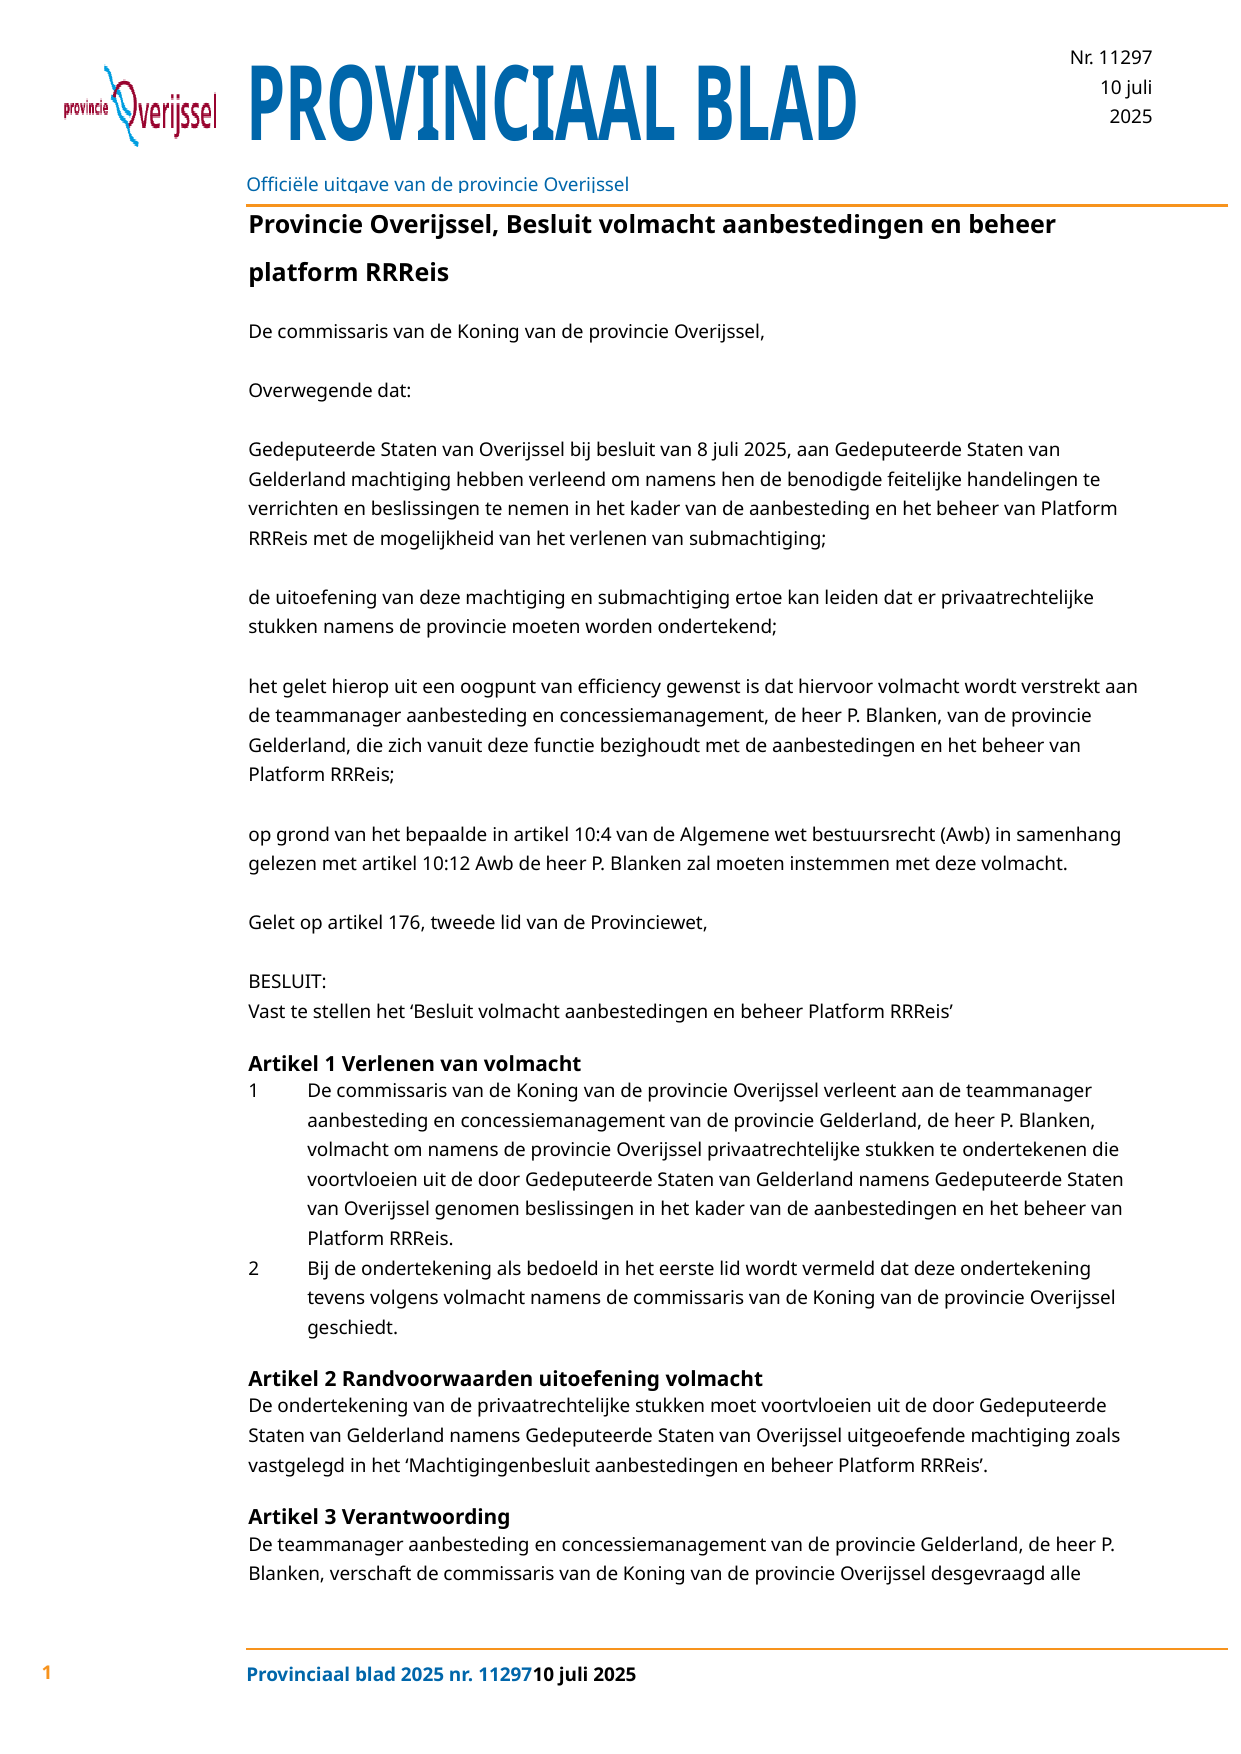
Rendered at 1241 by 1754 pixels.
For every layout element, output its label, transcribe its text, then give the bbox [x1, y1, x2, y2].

text Gedeputeerde Staten van Overijssel bij besluit van 8 juli 2025, aan Gedeputeerde Staten van Gelderland machtiging hebben verleend om namens hen de benodigde feitelijke handelingen te verrichten en beslissingen te nemen in het kader van de aanbesteding en het beheer van Platform RRReis met de mogelijkheid van het verlenen van submachtiging; [248, 436, 1152, 551]
text Vast te stellen het ‘Besluit volmacht aanbestedingen en beheer Platform RRReis’ [248, 998, 1152, 1024]
text Artikel 1 Verlenen van volmacht [248, 1049, 1152, 1077]
text de uitoefening van deze machtiging en submachtiging ertoe kan leiden dat er privaatrechtelijke stukken namens de provincie moeten worden ondertekend; [248, 584, 1152, 639]
text BESLUIT: [248, 969, 1152, 994]
text op grond van het bepaalde in artikel 10:4 van de Algemene wet bestuursrecht (Awb) in samenhang gelezen met artikel 10:12 Awb de heer P. Blanken zal moeten instemmen met deze volmacht. [248, 821, 1152, 876]
text Artikel 2 Randvoorwaarden uitoefening volmacht [248, 1364, 1152, 1393]
text De teammanager aanbesteding en concessiemanagement van de provincie Gelderland, de heer P. Blanken, verschaft de commissaris van de Koning van de provincie Overijssel desgevraagd alle [248, 1531, 1152, 1586]
picture [41, 47, 231, 172]
list De commissaris van de Koning van de provincie Overijssel verleent aan de teammanager aanbesteding en concessiemanagement van de provincie Gelderland, de heer P. Blanken, volmacht om namens de provincie Overijssel privaatrechtelijke stukken te ondertekenen die voortvloeien uit de door Gedeputeerde Staten van Gelderland namens Gedeputeerde Staten van Overijssel genomen beslissingen in het kader van de aanbestedingen en het beheer van Platform RRReis. [248, 1077, 1152, 1251]
text Overwegende dat: [248, 377, 1152, 403]
text het gelet hierop uit een oogpunt van efficiency gewenst is dat hiervoor volmacht wordt verstrekt aan de teammanager aanbesteding en concessiemanagement, de heer P. Blanken, van de provincie Gelderland, die zich vanuit deze functie bezighoudt met de aanbestedingen en het beheer van Platform RRReis; [248, 673, 1152, 787]
text De commissaris van de Koning van de provincie Overijssel, [248, 318, 1152, 344]
list Bij de ondertekening als bedoeld in het eerste lid wordt vermeld dat deze ondertekening tevens volgens volmacht namens de commissaris van de Koning van de provincie Overijssel geschiedt. [248, 1255, 1152, 1339]
text Provincie Overijssel, Besluit volmacht aanbestedingen en beheer platform RRReis [248, 207, 1152, 288]
text Gelet op artikel 176, tweede lid van de Provinciewet, [248, 909, 1152, 935]
text Artikel 3 Verantwoording [248, 1502, 1152, 1531]
text De ondertekening van de privaatrechtelijke stukken moet voortvloeien uit de door Gedeputeerde Staten van Gelderland namens Gedeputeerde Staten van Overijssel uitgeoefende machtiging zoals vastgelegd in het ‘Machtigingenbesluit aanbestedingen en beheer Platform RRReis’. [248, 1393, 1152, 1478]
